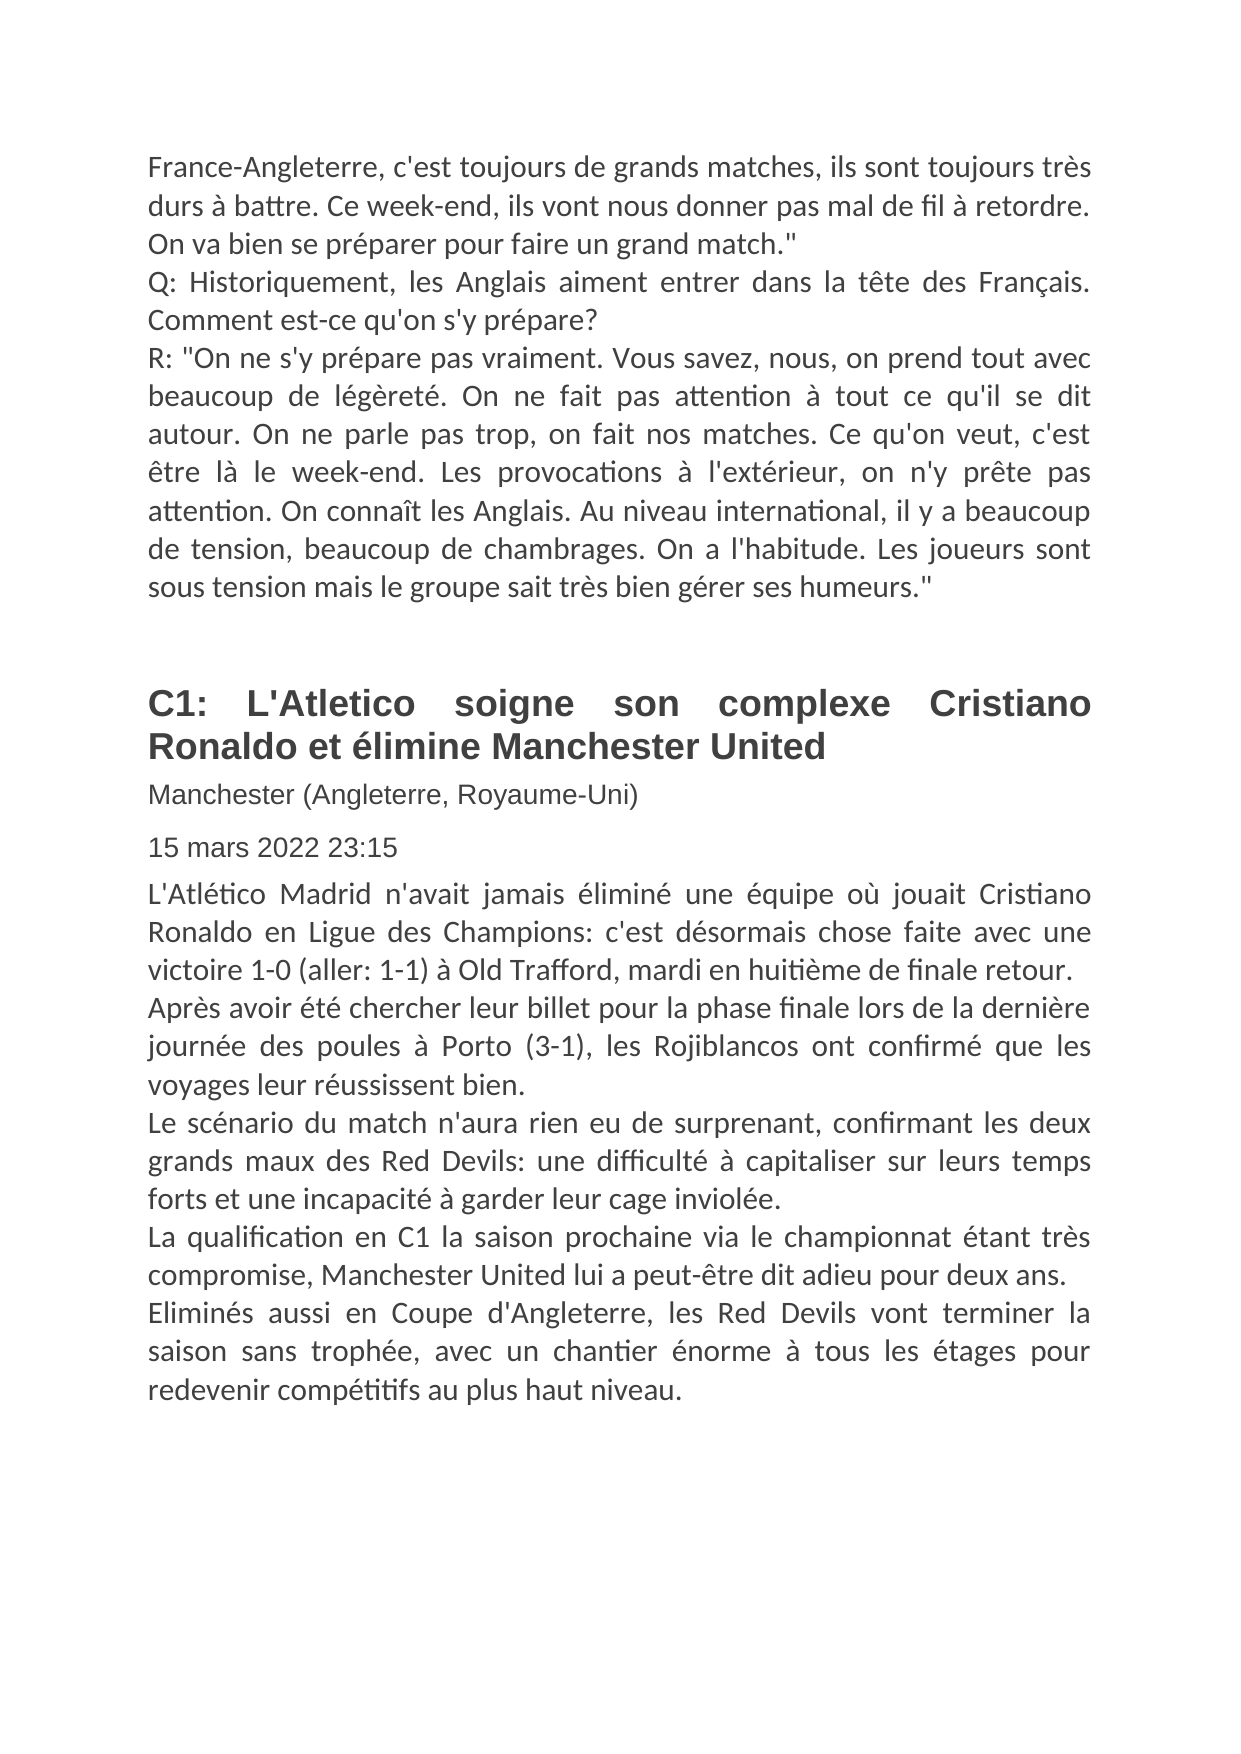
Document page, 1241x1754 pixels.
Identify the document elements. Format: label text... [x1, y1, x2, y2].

text Manchester (Angleterre, Royaume-Uni) [148, 778, 1093, 810]
text R: "On ne s'y prépare pas vraiment. Vous savez, nous, on prend tout avec beaucoup de légèreté. On ne fait pas attention à tout ce qu'il se dit autour. On ne parle pas trop, on fait nos matches. Ce qu'on veut, c'est être là le week-end. Les provocations à l'extérieur, on n'y prête pas attention. On connaît les Anglais. Au niveau international, il y a beaucoup de tension, beaucoup de chambrages. On a l'habitude. Les joueurs sont sous tension mais le groupe sait très bien gérer ses humeurs." [148, 338, 1093, 605]
text L'Atlético Madrid n'avait jamais éliminé une équipe où jouait Cristiano Ronaldo en Ligue des Champions: c'est désormais chose faite avec une victoire 1-0 (aller: 1-1) à Old Trafford, mardi en huitième de finale retour. [148, 874, 1093, 988]
text La qualification en C1 la saison prochaine via le championnat étant très compromise, Manchester United lui a peut-être dit adieu pour deux ans. [148, 1217, 1093, 1293]
text France-Angleterre, c'est toujours de grands matches, ils sont toujours très durs à battre. Ce week-end, ils vont nous donner pas mal de fil à retordre. On va bien se préparer pour faire un grand match." [148, 148, 1093, 262]
text 15 mars 2022 23:15 [148, 831, 1093, 864]
text C1: L'Atletico soigne son complexe Cristiano Ronaldo et élimine Manchester United [148, 681, 1093, 768]
text Eliminés aussi en Coupe d'Angleterre, les Red Devils vont terminer la saison sans trophée, avec un chantier énorme à tous les étages pour redevenir compétitifs au plus haut niveau. [148, 1293, 1093, 1408]
text Q: Historiquement, les Anglais aiment entrer dans la tête des Français. Comment est-ce qu'on s'y prépare? [148, 262, 1093, 338]
text Après avoir été chercher leur billet pour la phase finale lors de la dernière journée des poules à Porto (3-1), les Rojiblancos ont confirmé que les voyages leur réussissent bien. [148, 988, 1093, 1103]
text Le scénario du match n'aura rien eu de surprenant, confirmant les deux grands maux des Red Devils: une difficulté à capitaliser sur leurs temps forts et une incapacité à garder leur cage inviolée. [148, 1103, 1093, 1217]
